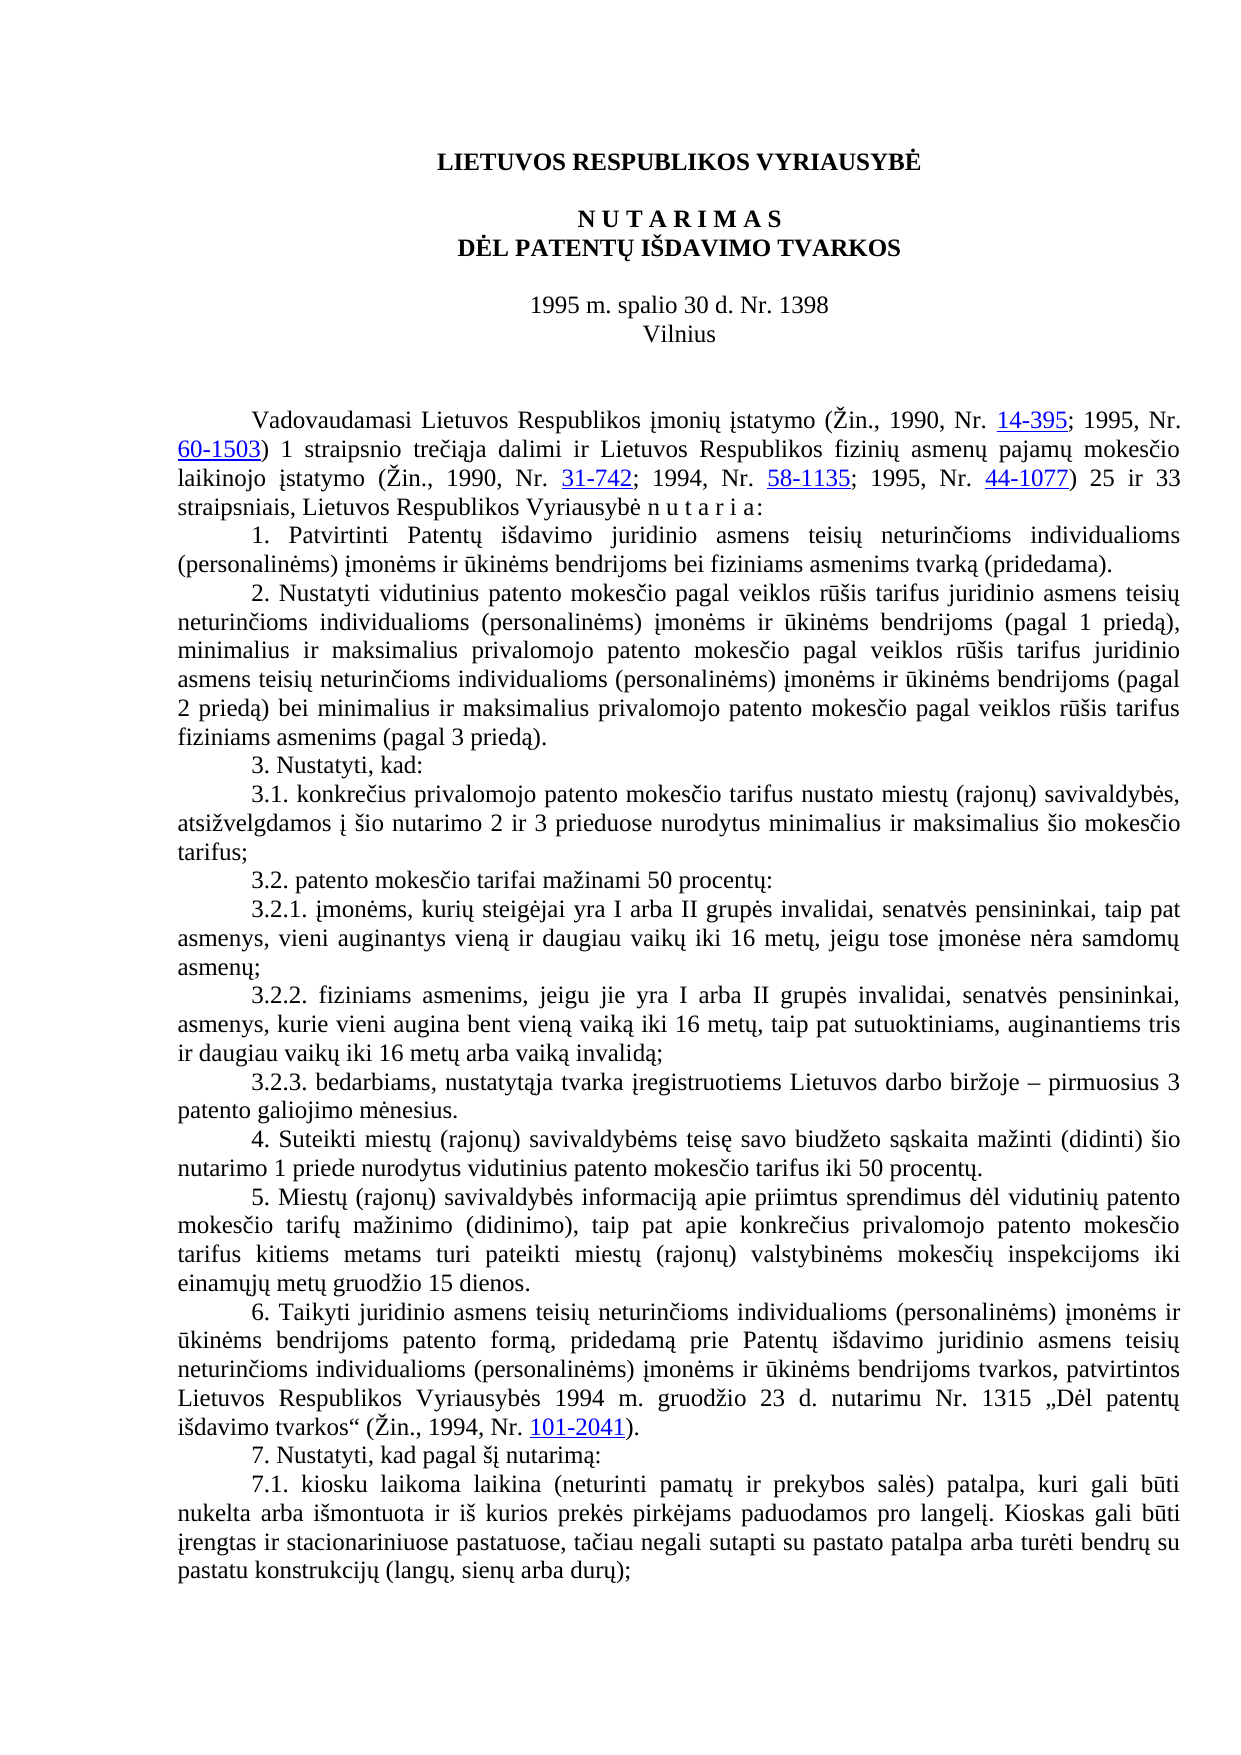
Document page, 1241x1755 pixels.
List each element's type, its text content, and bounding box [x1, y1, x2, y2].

text LIETUVOS RESPUBLIKOS VYRIAUSYBĖ [177, 147, 1181, 176]
text 7.1. kiosku laikoma laikina (neturinti pamatų ir prekybos salės) patalpa, kuri gali būti nukelta arba išmontuota ir iš kurios prekės pirkėjams paduodamos pro langelį. Kioskas gali būti įrengtas ir stacionariniuose pastatuose, tačiau negali sutapti su pastato patalpa arba turėti bendrų su pastatu konstrukcijų (langų, sienų arba durų); [177, 1469, 1181, 1584]
text 1. Patvirtinti Patentų išdavimo juridinio asmens teisių neturinčioms individualioms (personalinėms) įmonėms ir ūkinėms bendrijoms bei fiziniams asmenims tvarką (pridedama). [177, 521, 1181, 578]
text 3.2.2. fiziniams asmenims, jeigu jie yra I arba II grupės invalidai, senatvės pensininkai, asmenys, kurie vieni augina bent vieną vaiką iki 16 metų, taip pat sutuoktiniams, auginantiems tris ir daugiau vaikų iki 16 metų arba vaiką invalidą; [177, 981, 1181, 1067]
text 3. Nustatyti, kad: [177, 751, 1181, 779]
text Vilnius [177, 319, 1181, 348]
text 2. Nustatyti vidutinius patento mokesčio pagal veiklos rūšis tarifus juridinio asmens teisių neturinčioms individualioms (personalinėms) įmonėms ir ūkinėms bendrijoms (pagal 1 priedą), minimalius ir maksimalius privalomojo patento mokesčio pagal veiklos rūšis tarifus juridinio asmens teisių neturinčioms individualioms (personalinėms) įmonėms ir ūkinėms bendrijoms (pagal 2 priedą) bei minimalius ir maksimalius privalomojo patento mokesčio pagal veiklos rūšis tarifus fiziniams asmenims (pagal 3 priedą). [177, 578, 1181, 751]
text 3.1. konkrečius privalomojo patento mokesčio tarifus nustato miestų (rajonų) savivaldybės, atsižvelgdamos į šio nutarimo 2 ir 3 prieduose nurodytus minimalius ir maksimalius šio mokesčio tarifus; [177, 779, 1181, 866]
text 3.2. patento mokesčio tarifai mažinami 50 procentų: [177, 866, 1181, 894]
text DĖL PATENTŲ IŠDAVIMO TVARKOS [177, 233, 1181, 262]
text 6. Taikyti juridinio asmens teisių neturinčioms individualioms (personalinėms) įmonėms ir ūkinėms bendrijoms patento formą, pridedamą prie Patentų išdavimo juridinio asmens teisių neturinčioms individualioms (personalinėms) įmonėms ir ūkinėms bendrijoms tvarkos, patvirtintos Lietuvos Respublikos Vyriausybės 1994 m. gruodžio 23 d. nutarimu Nr. 1315 „Dėl patentų išdavimo tvarkos“ (Žin., 1994, Nr. 101-2041). [177, 1297, 1181, 1441]
text 7. Nustatyti, kad pagal šį nutarimą: [177, 1441, 1181, 1469]
text 4. Suteikti miestų (rajonų) savivaldybėms teisę savo biudžeto sąskaita mažinti (didinti) šio nutarimo 1 priede nurodytus vidutinius patento mokesčio tarifus iki 50 procentų. [177, 1124, 1181, 1182]
text Vadovaudamasi Lietuvos Respublikos įmonių įstatymo (Žin., 1990, Nr. 14-395; 1995, Nr. 60-1503) 1 straipsnio trečiąja dalimi ir Lietuvos Respublikos fizinių asmenų pajamų mokesčio laikinojo įstatymo (Žin., 1990, Nr. 31-742; 1994, Nr. 58-1135; 1995, Nr. 44-1077) 25 ir 33 straipsniais, Lietuvos Respublikos Vyriausybė nutaria: [177, 406, 1181, 521]
text 5. Miestų (rajonų) savivaldybės informaciją apie priimtus sprendimus dėl vidutinių patento mokesčio tarifų mažinimo (didinimo), taip pat apie konkrečius privalomojo patento mokesčio tarifus kitiems metams turi pateikti miestų (rajonų) valstybinėms mokesčių inspekcijoms iki einamųjų metų gruodžio 15 dienos. [177, 1182, 1181, 1297]
text N U T A R I M A S [177, 204, 1181, 233]
text 1995 m. spalio 30 d. Nr. 1398 [177, 291, 1181, 319]
text 3.2.3. bedarbiams, nustatytąja tvarka įregistruotiems Lietuvos darbo biržoje – pirmuosius 3 patento galiojimo mėnesius. [177, 1067, 1181, 1124]
text 3.2.1. įmonėms, kurių steigėjai yra I arba II grupės invalidai, senatvės pensininkai, taip pat asmenys, vieni auginantys vieną ir daugiau vaikų iki 16 metų, jeigu tose įmonėse nėra samdomų asmenų; [177, 894, 1181, 981]
